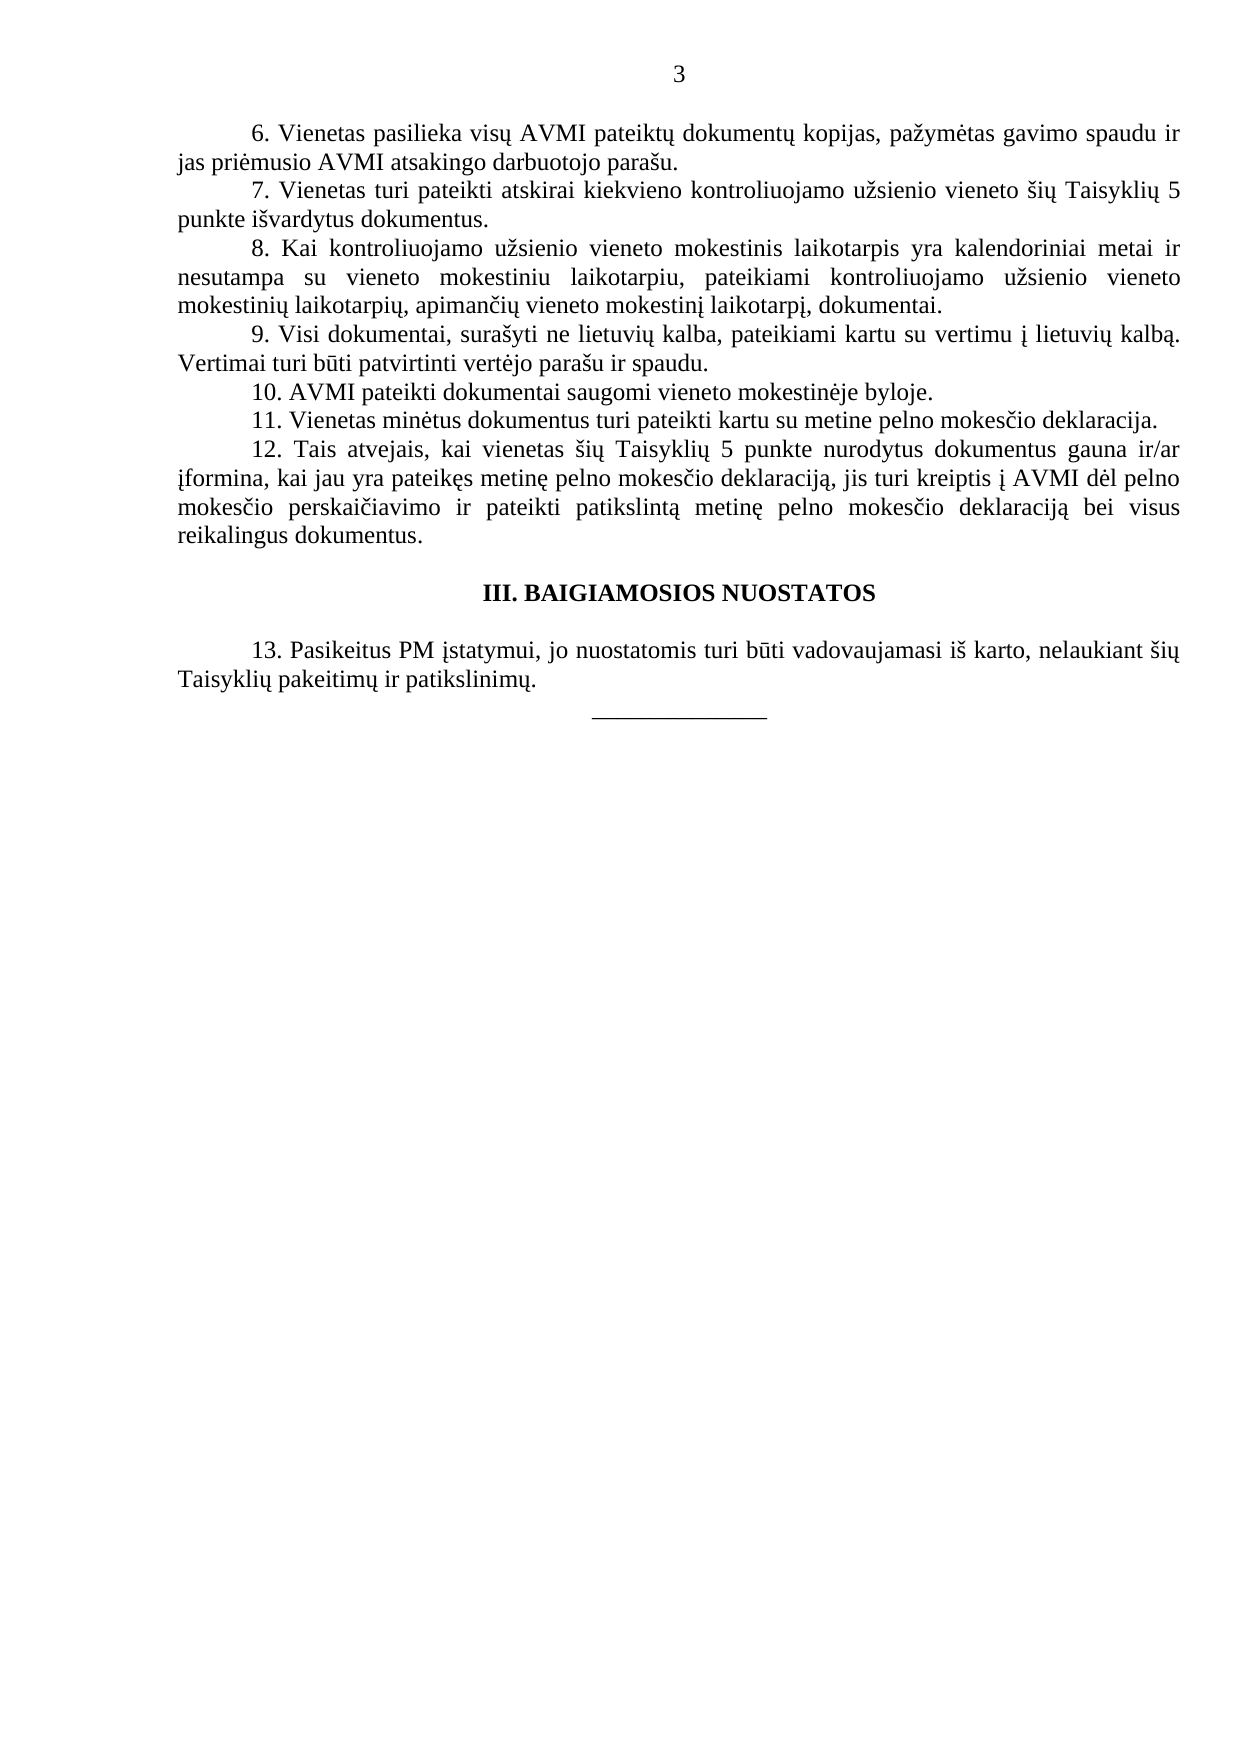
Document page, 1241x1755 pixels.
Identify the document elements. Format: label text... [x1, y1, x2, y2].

text 11. Vienetas minėtus dokumentus turi pateikti kartu su metine pelno mokesčio deklaracija. [177, 406, 1181, 434]
text 9. Visi dokumentai, surašyti ne lietuvių kalba, pateikiami kartu su vertimu į lietuvių kalbą. Vertimai turi būti patvirtinti vertėjo parašu ir spaudu. [177, 319, 1181, 377]
text 10. AVMI pateikti dokumentai saugomi vieneto mokestinėje byloje. [177, 377, 1181, 406]
text 6. Vienetas pasilieka visų AVMI pateiktų dokumentų kopijas, pažymėtas gavimo spaudu ir jas priėmusio AVMI atsakingo darbuotojo parašu. [177, 118, 1181, 176]
text 8. Kai kontroliuojamo užsienio vieneto mokestinis laikotarpis yra kalendoriniai metai ir nesutampa su vieneto mokestiniu laikotarpiu, pateikiami kontroliuojamo užsienio vieneto mokestinių laikotarpių, apimančių vieneto mokestinį laikotarpį, dokumentai. [177, 233, 1181, 319]
text 12. Tais atvejais, kai vienetas šių Taisyklių 5 punkte nurodytus dokumentus gauna ir/ar įformina, kai jau yra pateikęs metinę pelno mokesčio deklaraciją, jis turi kreiptis į AVMI dėl pelno mokesčio perskaičiavimo ir pateikti patikslintą metinę pelno mokesčio deklaraciją bei visus reikalingus dokumentus. [177, 434, 1181, 549]
text 13. Pasikeitus PM įstatymui, jo nuostatomis turi būti vadovaujamasi iš karto, nelaukiant šių Taisyklių pakeitimų ir patikslinimų. [177, 636, 1181, 693]
text 7. Vienetas turi pateikti atskirai kiekvieno kontroliuojamo užsienio vieneto šių Taisyklių 5 punkte išvardytus dokumentus. [177, 176, 1181, 233]
text III. BAIGIAMOSIOS NUOSTATOS [177, 578, 1181, 607]
text ______________ [177, 693, 1181, 722]
